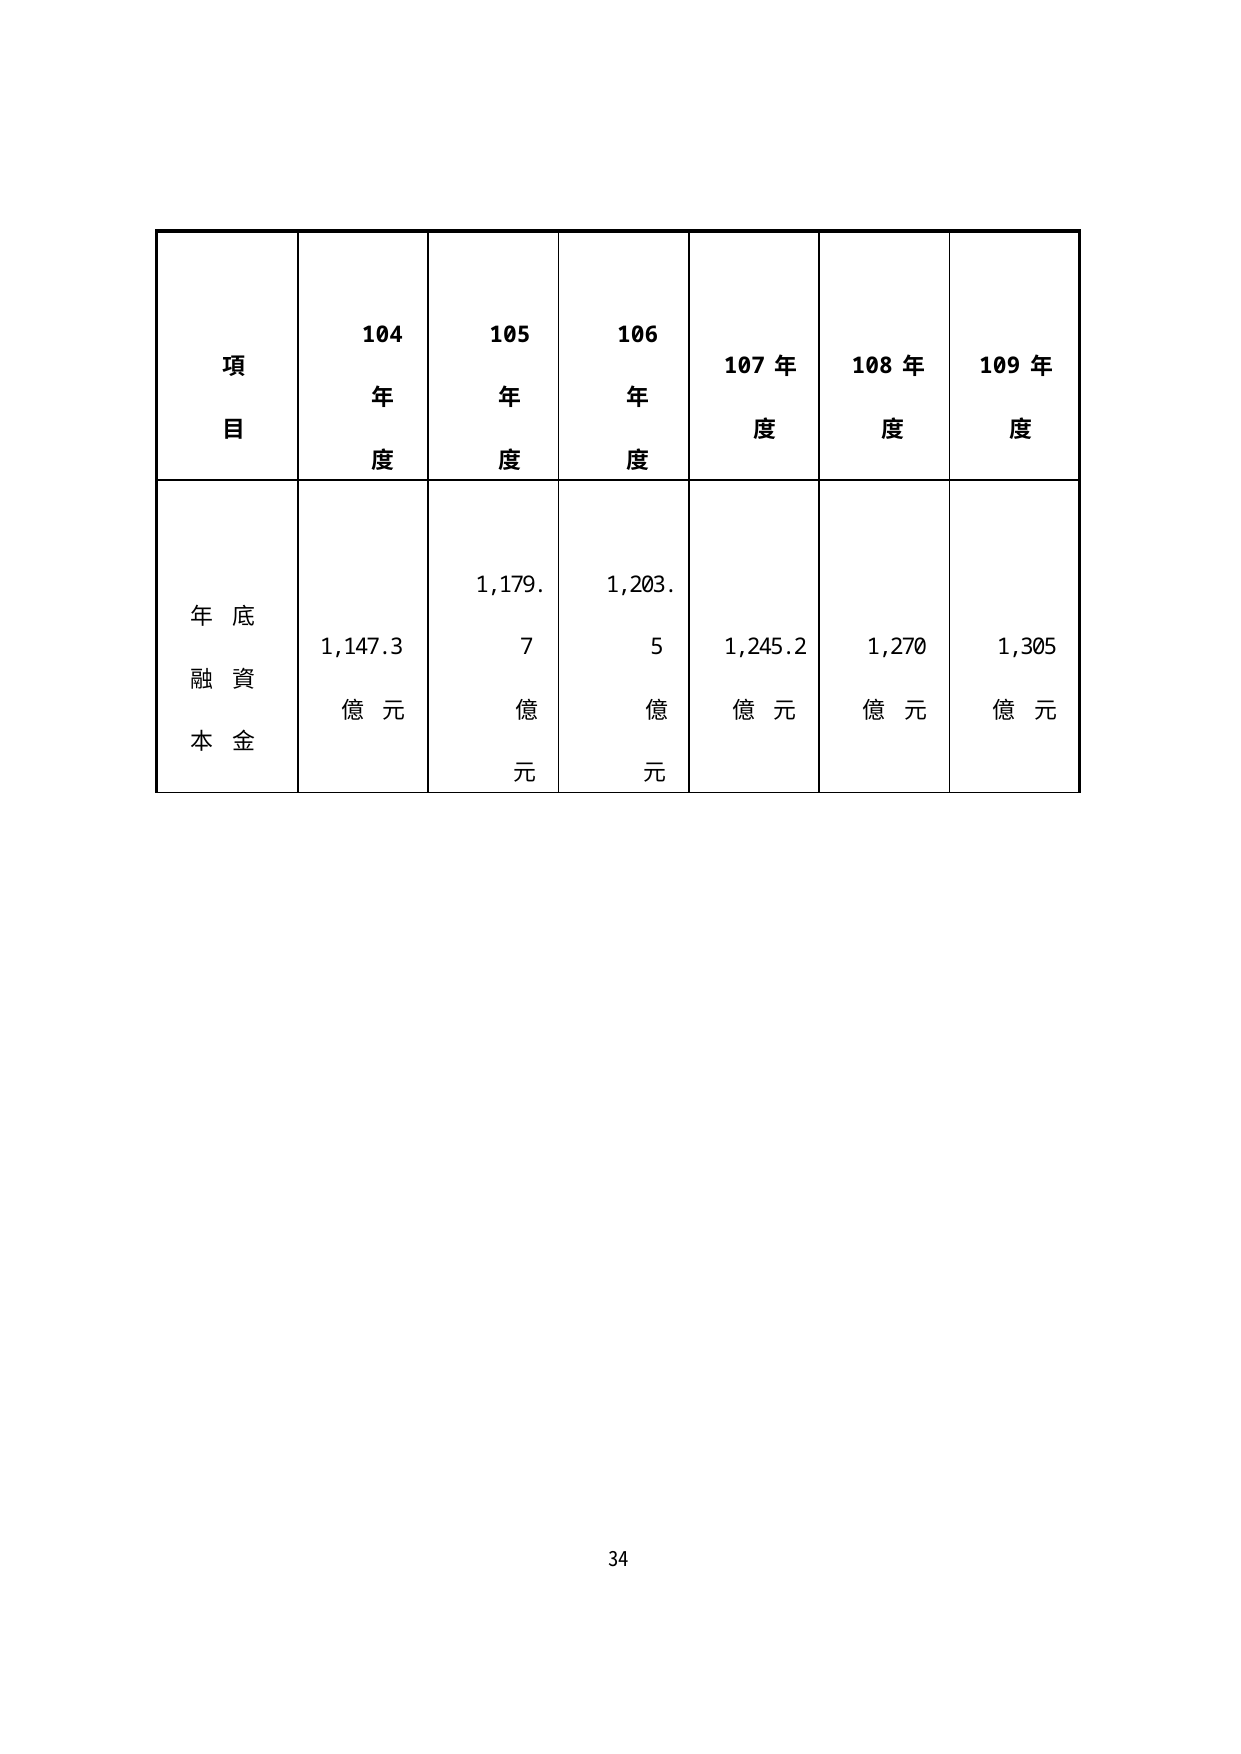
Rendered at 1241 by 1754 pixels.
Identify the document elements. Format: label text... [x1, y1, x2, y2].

table_header 106年度 [559, 233, 688, 479]
table_cell 1,270億元 [820, 481, 949, 792]
table_cell 1,305億元 [950, 481, 1078, 792]
table_header 104年度 [299, 233, 427, 479]
table_cell 1,203.5億元 [559, 481, 688, 792]
table_cell 年底融資本金 [158, 481, 297, 792]
table_header 105年度 [429, 233, 558, 479]
table_header 108年度 [820, 233, 949, 479]
table_cell 1,245.2億元 [690, 481, 818, 792]
table_header 項 目 [158, 233, 297, 479]
table_header 107年度 [690, 233, 818, 479]
table_cell 1,179.7億元 [429, 481, 558, 792]
table_header 109年度 [950, 233, 1078, 479]
table_cell 1,147.3億元 [299, 481, 427, 792]
